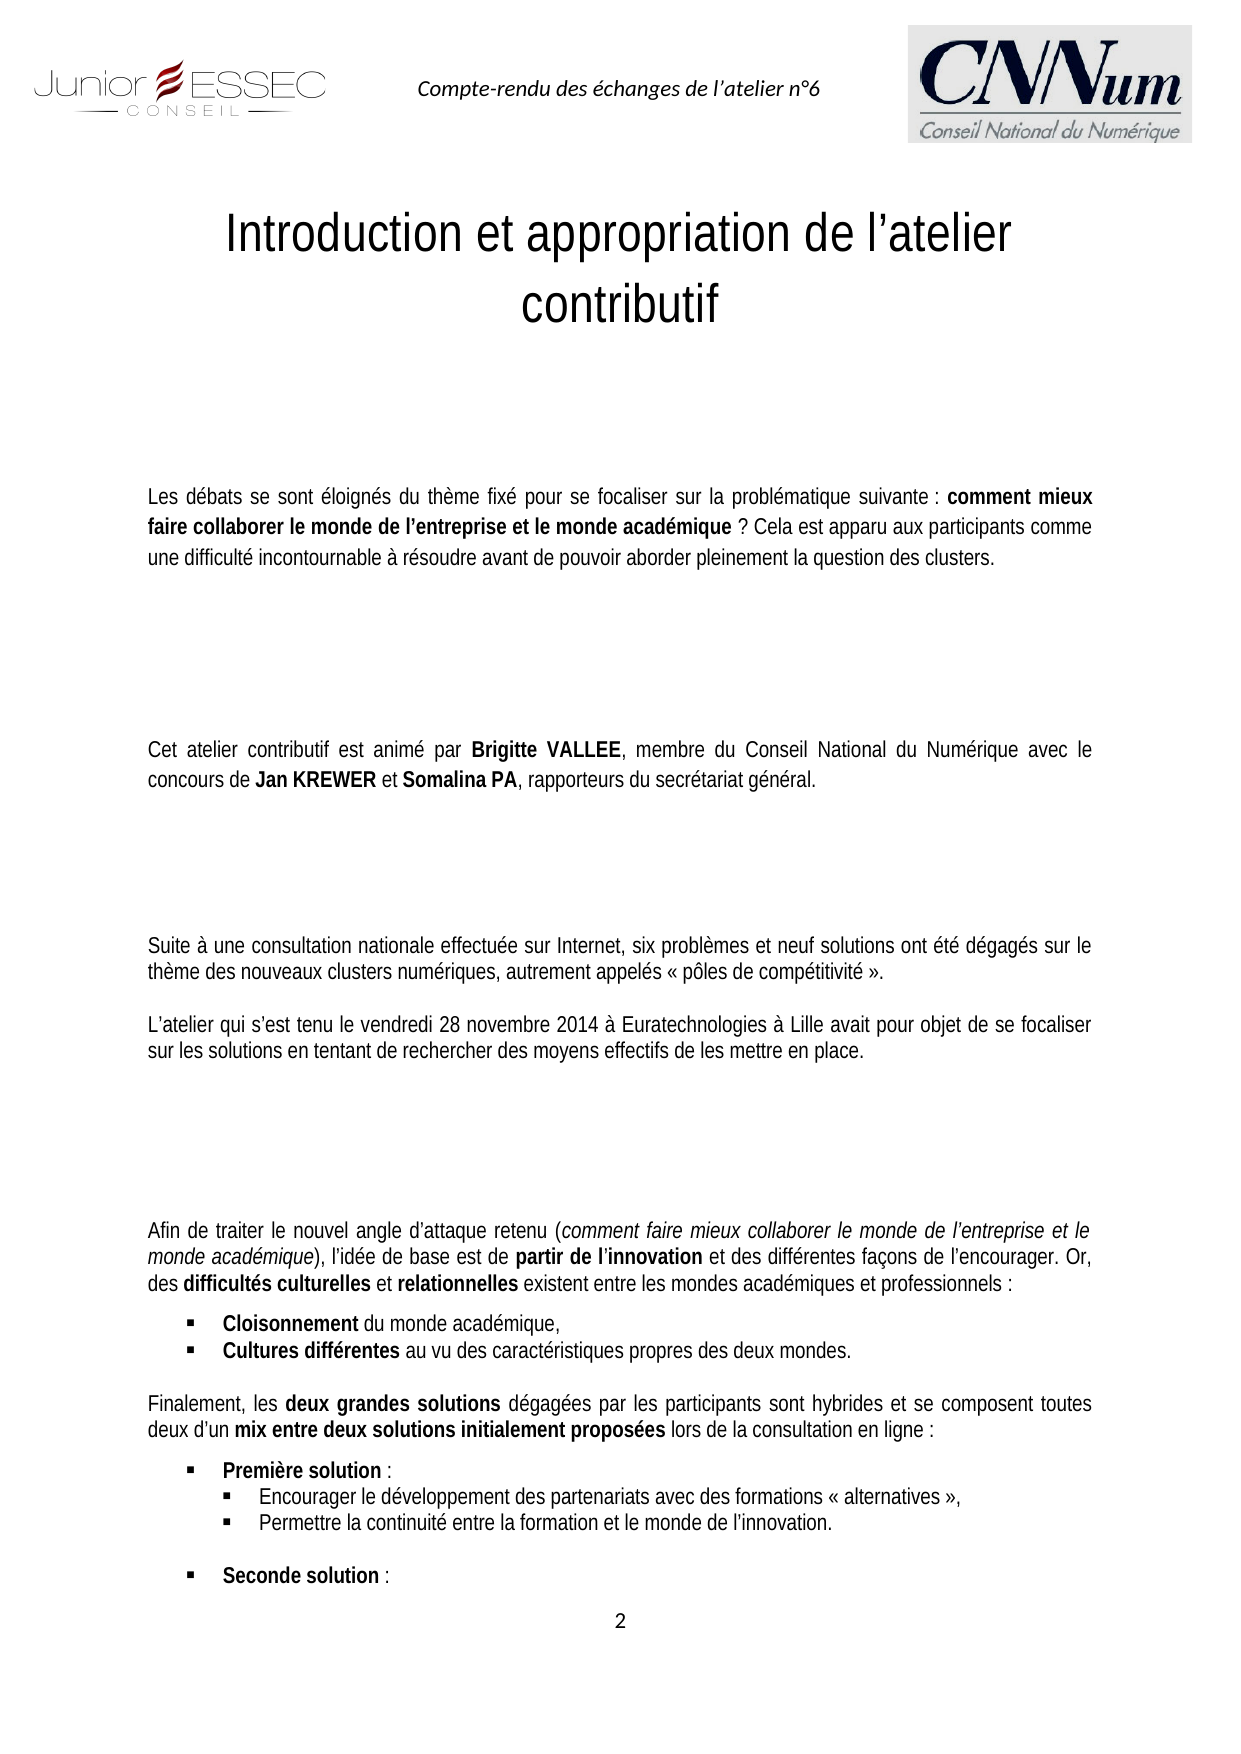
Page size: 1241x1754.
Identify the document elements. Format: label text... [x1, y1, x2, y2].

list Permettre la continuité entre la formation et le monde de l’innovation. [221, 1509, 1093, 1536]
list Première solution : [185, 1457, 1093, 1483]
list Encourager le développement des partenariats avec des formations « alternatives », [221, 1483, 1093, 1509]
subtitle Remarques préalables sur la tenue de l’atelier [148, 414, 1093, 448]
text Introduction et appropriation de l’atelier contributif [148, 201, 1093, 334]
list Cultures différentes au vu des caractéristiques propres des deux mondes. [185, 1337, 1093, 1363]
subtitle Rappel des enjeux de l’atelier et de la consultation [148, 867, 1093, 901]
text Cet atelier contributif est animé par Brigitte VALLEE, membre du Conseil National du Numérique avec le concours de Jan KREWER et Somalina PA, rapporteurs du secrétariat général. [148, 736, 1093, 792]
subtitle Rappel des principaux défis et des solutions soulevés lors de la consultation en ligne [148, 1114, 1093, 1186]
text Finalement, les deux grandes solutions dégagées par les participants sont hybrides et se composent toutes deux d’un mix entre deux solutions initialement proposées lors de la consultation en ligne : [148, 1389, 1093, 1442]
text Suite à une consultation nationale effectuée sur Internet, six problèmes et neuf solutions ont été dégagés sur le thème des nouveaux clusters numériques, autrement appelés « pôles de compétitivité ». [148, 932, 1093, 985]
list Seconde solution : [185, 1562, 1093, 1588]
text Afin de traiter le nouvel angle d’attaque retenu (comment faire mieux collaborer le monde de l’entreprise et le monde académique), l’idée de base est de partir de l’innovation et des différentes façons de l’encourager. Or, des difficultés culturelles et relationnelles existent entre les mondes académiques et professionnels : [148, 1217, 1093, 1296]
list Cloisonnement du monde académique, [185, 1310, 1093, 1337]
text Les débats se sont éloignés du thème fixé pour se focaliser sur la problématique suivante : comment mieux faire collaborer le monde de l’entreprise et le monde académique ? Cela est apparu aux participants comme une difficulté incontournable à résoudre avant de pouvoir aborder pleinement la question des clusters. [148, 483, 1093, 570]
subtitle Introduction, rappel des objectifs et présentation des participants [148, 644, 1093, 678]
text L’atelier qui s’est tenu le vendredi 28 novembre 2014 à Euratechnologies à Lille avait pour objet de se focaliser sur les solutions en tentant de rechercher des moyens effectifs de les mettre en place. [148, 1011, 1093, 1064]
